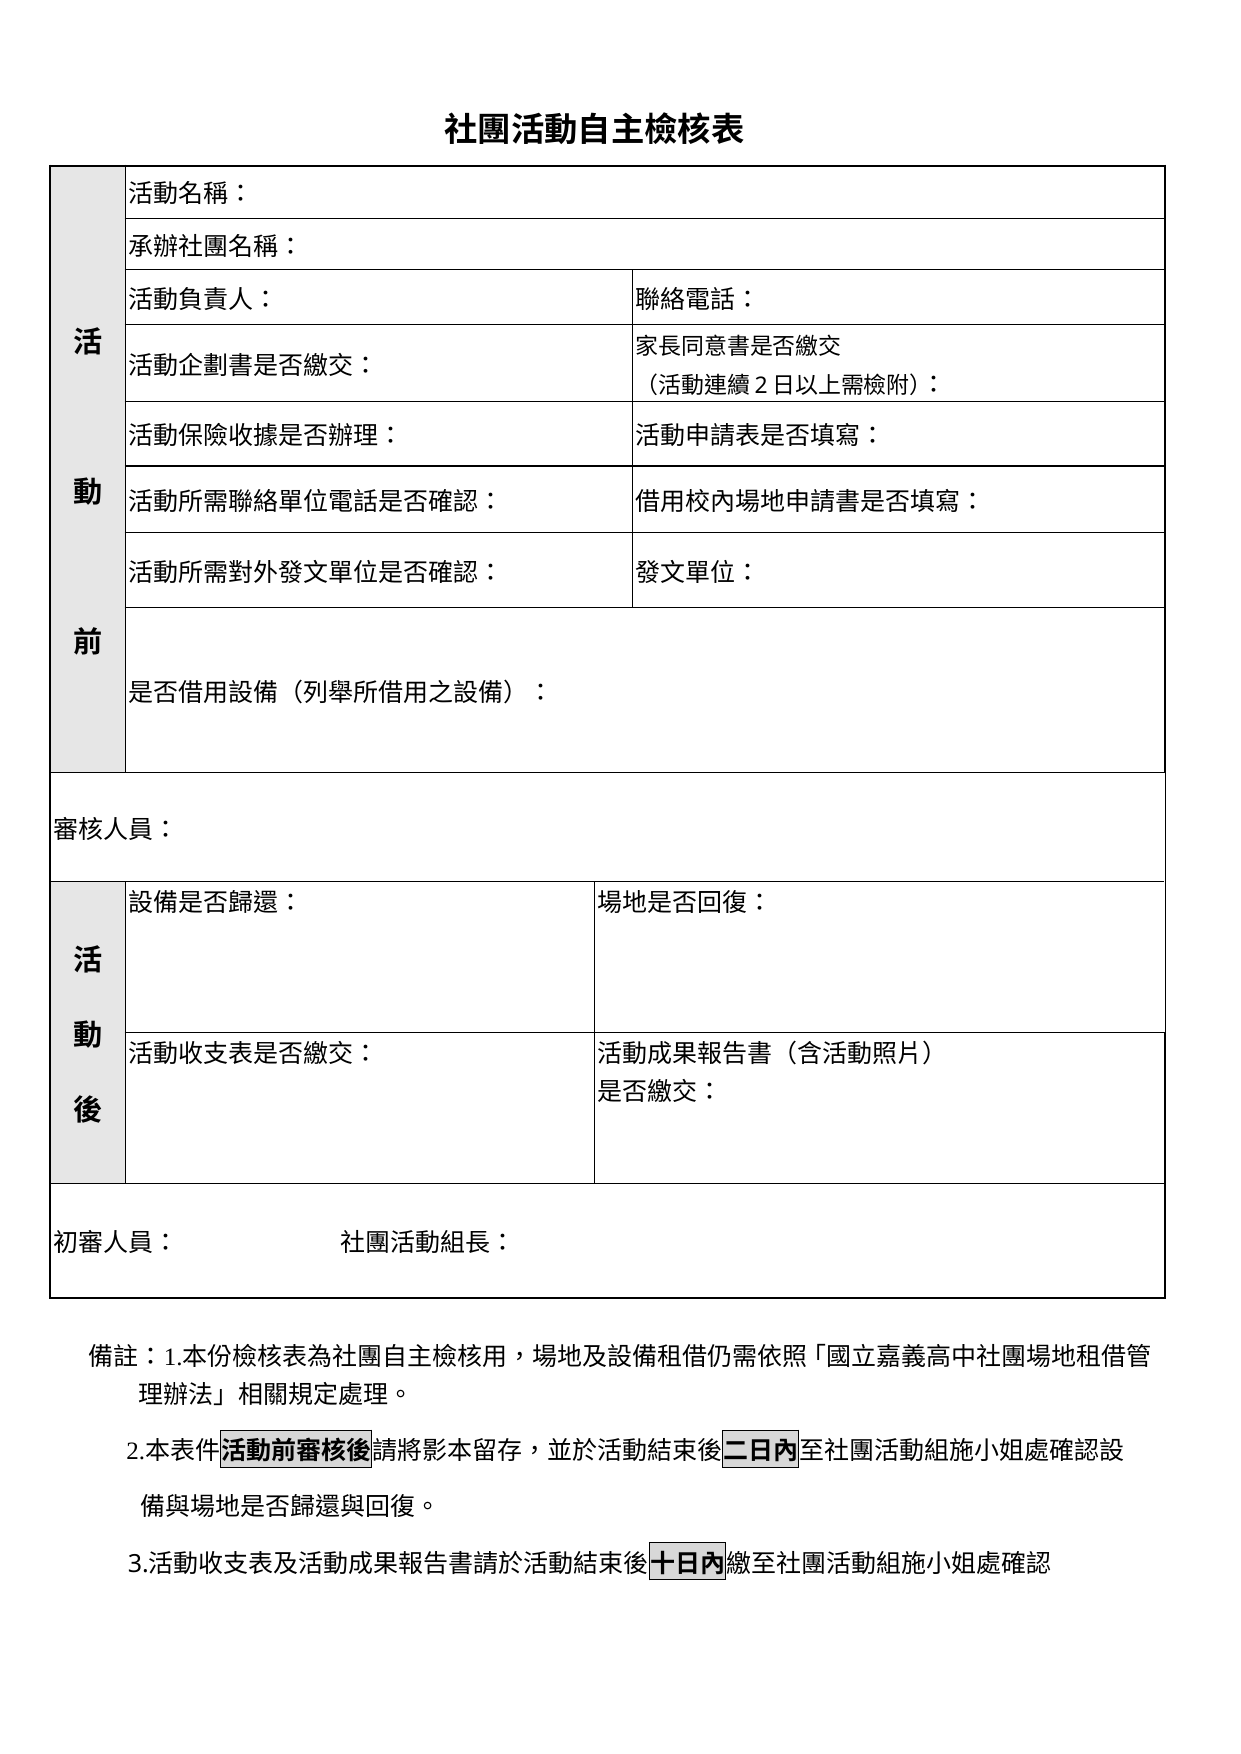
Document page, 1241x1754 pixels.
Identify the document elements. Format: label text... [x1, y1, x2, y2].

table_cell 活 動 後 [51, 882, 125, 1183]
text 3.活動收支表及活動成果報告書請於活動結束後十日內繳至社團活動組施小姐處確認 [89, 1524, 1152, 1599]
table_cell 審核人員： [51, 773, 1165, 881]
table_cell 活動所需對外發文單位是否確認： [126, 533, 632, 607]
table_header [877, 90, 1165, 164]
table_cell 活動負責人： [126, 270, 632, 324]
table_cell 承辦社團名稱： [126, 219, 1164, 269]
table_header 社團活動自主檢核表 [311, 90, 877, 164]
table_cell 活動申請表是否填寫： [633, 402, 1164, 465]
text 2.本表件活動前審核後請將影本留存，並於活動結束後二日內至社團活動組施小姐處確認設 [89, 1411, 1152, 1486]
table_header [50, 90, 199, 164]
table_cell 活動名稱： [126, 167, 1164, 218]
text 理辦法」相關規定處理。 [89, 1374, 1152, 1411]
table_cell 活動保險收據是否辦理： [126, 402, 632, 465]
text 備註：1.本份檢核表為社團自主檢核用，場地及設備租借仍需依照「國立嘉義高中社團場地租借管 [89, 1336, 1152, 1374]
table_cell 聯絡電話： [633, 270, 1164, 324]
table_cell 設備是否歸還： [126, 882, 594, 1032]
table_cell 家長同意書是否繳交 （活動連續2日以上需檢附）： [633, 325, 1164, 401]
table_cell 場地是否回復： [595, 881, 1165, 1032]
table_cell 初審人員： 社團活動組長： [51, 1184, 1164, 1297]
table_header [199, 90, 311, 164]
table_cell 發文單位： [633, 533, 1164, 607]
text 備與場地是否歸還與回復。 [89, 1486, 1152, 1524]
table_cell 活 動 前 [51, 167, 125, 772]
table_cell 活動收支表是否繳交： [126, 1033, 594, 1183]
table_cell 借用校內場地申請書是否填寫： [633, 467, 1164, 532]
table_cell 活動成果報告書（含活動照片） 是否繳交： [595, 1033, 1164, 1183]
table_cell 活動企劃書是否繳交： [126, 325, 632, 401]
table_cell 活動所需聯絡單位電話是否確認： [126, 467, 632, 532]
table_cell 是否借用設備（列舉所借用之設備）： [126, 608, 1164, 772]
